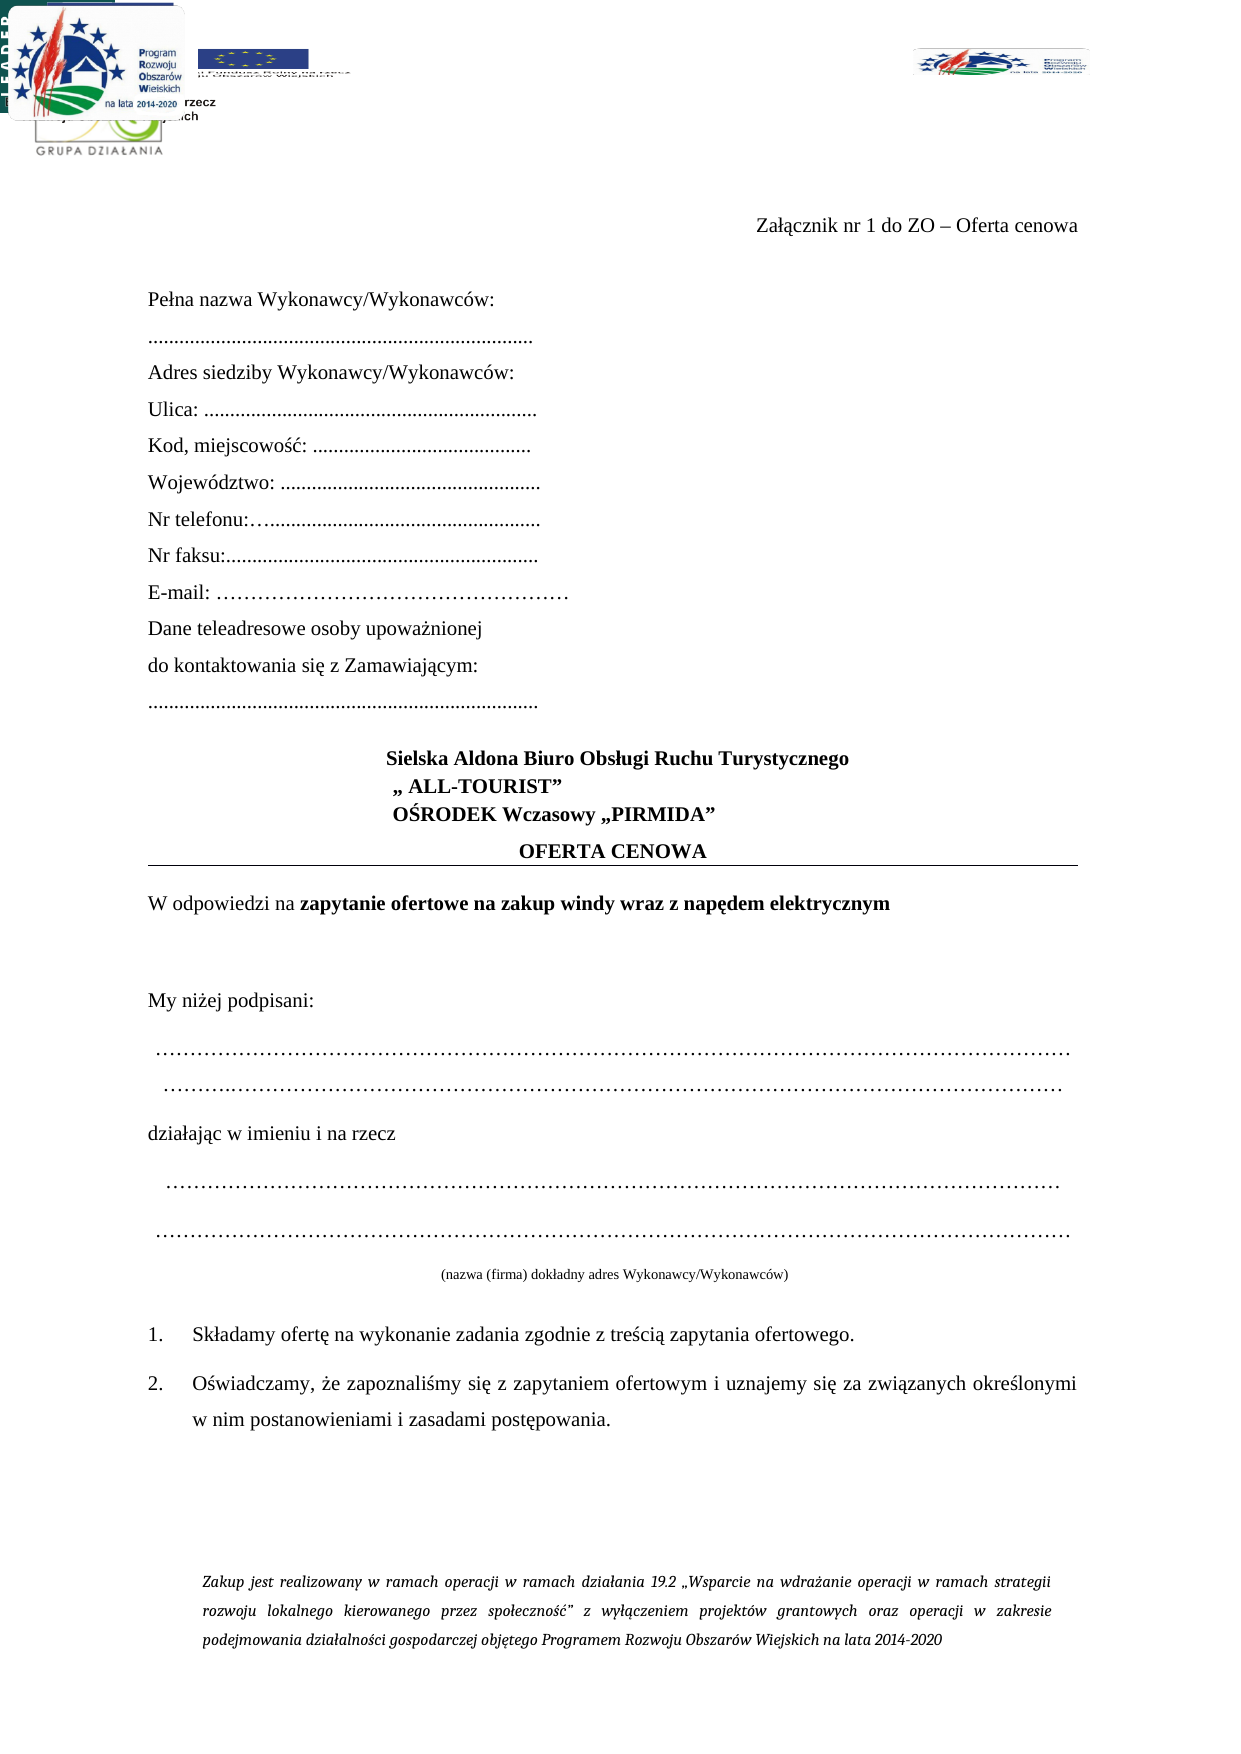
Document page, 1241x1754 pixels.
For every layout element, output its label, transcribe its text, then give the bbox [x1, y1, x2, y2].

text …………………………………………………………………………………………………………………………….………………………………………………………………………………………………………… [148, 1036, 1078, 1096]
text Dane teleadresowe osoby upoważnionej [148, 616, 1078, 640]
text W odpowiedzi na zapytanie ofertowe na zakup windy wraz z napędem elektrycznym [148, 890, 1078, 914]
text Województwo: .................................................. [148, 470, 1078, 494]
text działając w imieniu i na rzecz [148, 1121, 1078, 1145]
text ........................................................................... [148, 689, 1078, 713]
text Adres siedziby Wykonawcy/Wykonawców: [148, 360, 1078, 384]
picture [994, 55, 1099, 78]
text My niżej podpisani: [148, 987, 1078, 1012]
text (nazwa (firma) dokładny adres Wykonawcy/Wykonawców) [148, 1266, 1078, 1295]
text E-mail: …………………………………………… [148, 579, 1078, 604]
text ………………………………………………………………………………………………………………… [148, 1169, 1078, 1193]
text Ulica: ................................................................ [148, 397, 1078, 421]
text Nr faksu:............................................................ [148, 543, 1078, 567]
list Oświadczamy, że zapoznaliśmy się z zapytaniem ofertowym i uznajemy się za związanych określonymi w nim postanowieniami i zasadami postępowania. [148, 1370, 1078, 1431]
list Składamy ofertę na wykonanie zadania zgodnie z treścią zapytania ofertowego. [148, 1322, 1078, 1346]
text .......................................................................... [148, 324, 1078, 348]
text …………………………………………………………………………………………………………………… [148, 1218, 1078, 1242]
text Nr telefonu:….................................................... [148, 506, 1078, 531]
text OŚRODEK Wczasowy „PIRMIDA” [148, 802, 1078, 826]
text „ ALL-TOURIST” [148, 774, 1078, 798]
text Sielska Aldona Biuro Obsługi Ruchu Turystycznego [148, 746, 1078, 770]
text Pełna nazwa Wykonawcy/Wykonawców: [148, 287, 1078, 311]
text Załącznik nr 1 do ZO – Oferta cenowa [148, 208, 1078, 239]
picture [0, 0, 354, 192]
text Kod, miejscowość: .......................................... [148, 433, 1078, 457]
text OFERTA CENOWA [148, 839, 1078, 865]
text do kontaktowania się z Zamawiającym: [148, 653, 1078, 677]
